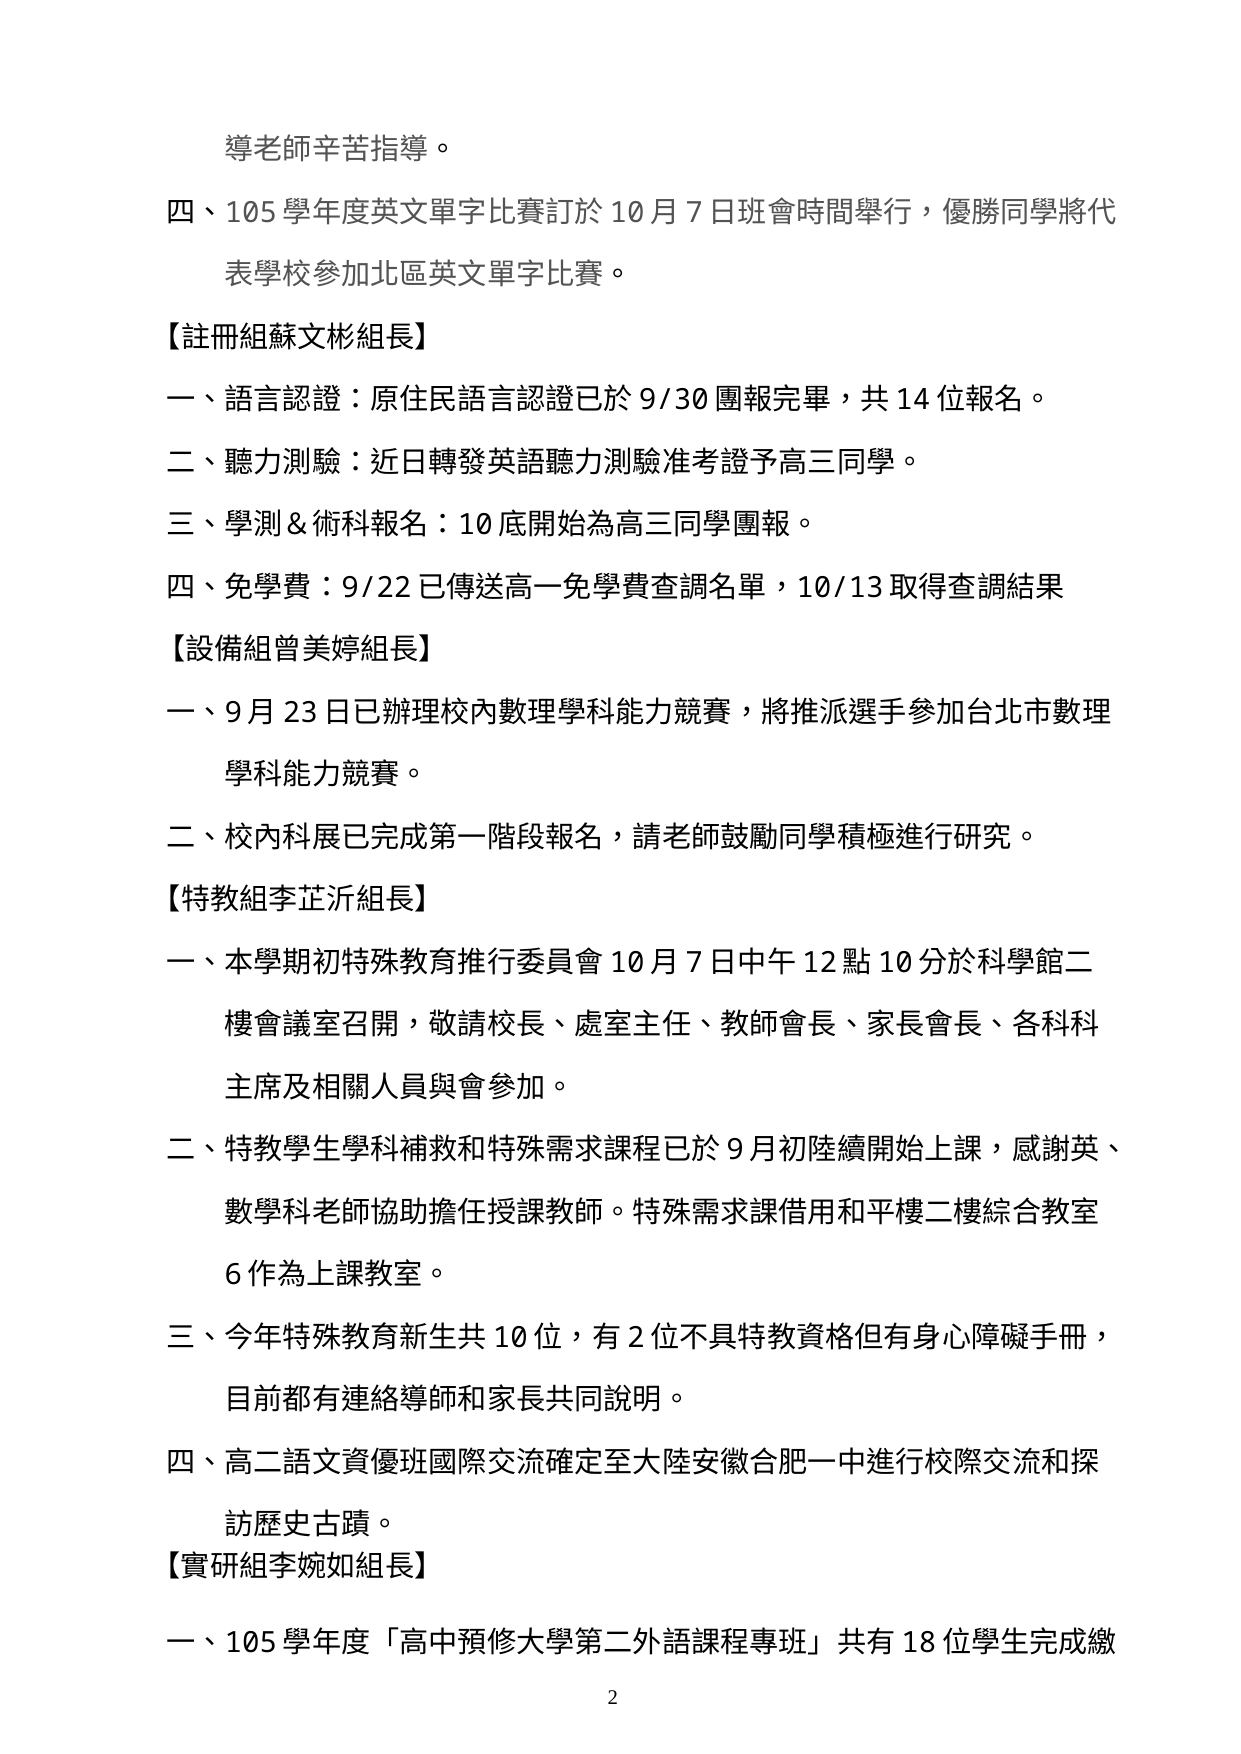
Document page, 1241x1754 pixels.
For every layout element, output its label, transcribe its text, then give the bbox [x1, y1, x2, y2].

text 【設備組曾美婷組長】 [108, 605, 1117, 668]
text 四、105學年度英文單字比賽訂於10月7日班會時間舉行，優勝同學將代表學校參加北區英文單字比賽。 [166, 168, 1117, 293]
text 一、9月23日已辦理校內數理學科能力競賽，將推派選手參加台北市數理學科能力競賽。 [166, 668, 1117, 793]
text 【註冊組蘇文彬組長】 [108, 293, 1117, 355]
text 一、105學年度「高中預修大學第二外語課程專班」共有18位學生完成繳 [166, 1598, 1117, 1660]
text 一、本學期初特殊教育推行委員會10月7日中午12點10分於科學館二樓會議室召開，敬請校長、處室主任、教師會長、家長會長、各科科主席及相關人員與會參加。 [166, 918, 1117, 1105]
text 一、語言認證：原住民語言認證已於9/30團報完畢，共14位報名。 [166, 355, 1117, 418]
text 四、高二語文資優班國際交流確定至大陸安徽合肥一中進行校際交流和探訪歷史古蹟。 [166, 1418, 1117, 1543]
text 三、學測＆術科報名：10底開始為高三同學團報。 [166, 480, 1117, 543]
text 【實研組李婉如組長】 [151, 1543, 1117, 1585]
text 二、聽力測驗：近日轉發英語聽力測驗准考證予高三同學。 [166, 418, 1117, 480]
text 二、校內科展已完成第一階段報名，請老師鼓勵同學積極進行研究。 [166, 793, 1117, 855]
text 三、今年特殊教育新生共10位，有2位不具特教資格但有身心障礙手冊，目前都有連絡導師和家長共同說明。 [166, 1293, 1117, 1418]
text 四、免學費：9/22已傳送高一免學費查調名單，10/13取得查調結果 [166, 543, 1117, 605]
text 【特教組李芷沂組長】 [108, 855, 1117, 918]
text 二、特教學生學科補救和特殊需求課程已於9月初陸續開始上課，感謝英、數學科老師協助擔任授課教師。特殊需求課借用和平樓二樓綜合教室6作為上課教室。 [166, 1105, 1117, 1293]
text 三、本校參加台北市國語文競賽本土語言組，表現優異，一良邱駱馨榮獲高中職組原住民朗讀阿美族語第一名，二讓劉立榮獲高中職原住民朗讀布農族語第一名，兩位選手將代表台北市參加全國語文競賽。此外，二溫林書安、二平王淳涵榮獲高中職南區閩南語演說第五名。感謝指導老師辛苦指導。 [166, 105, 1117, 168]
